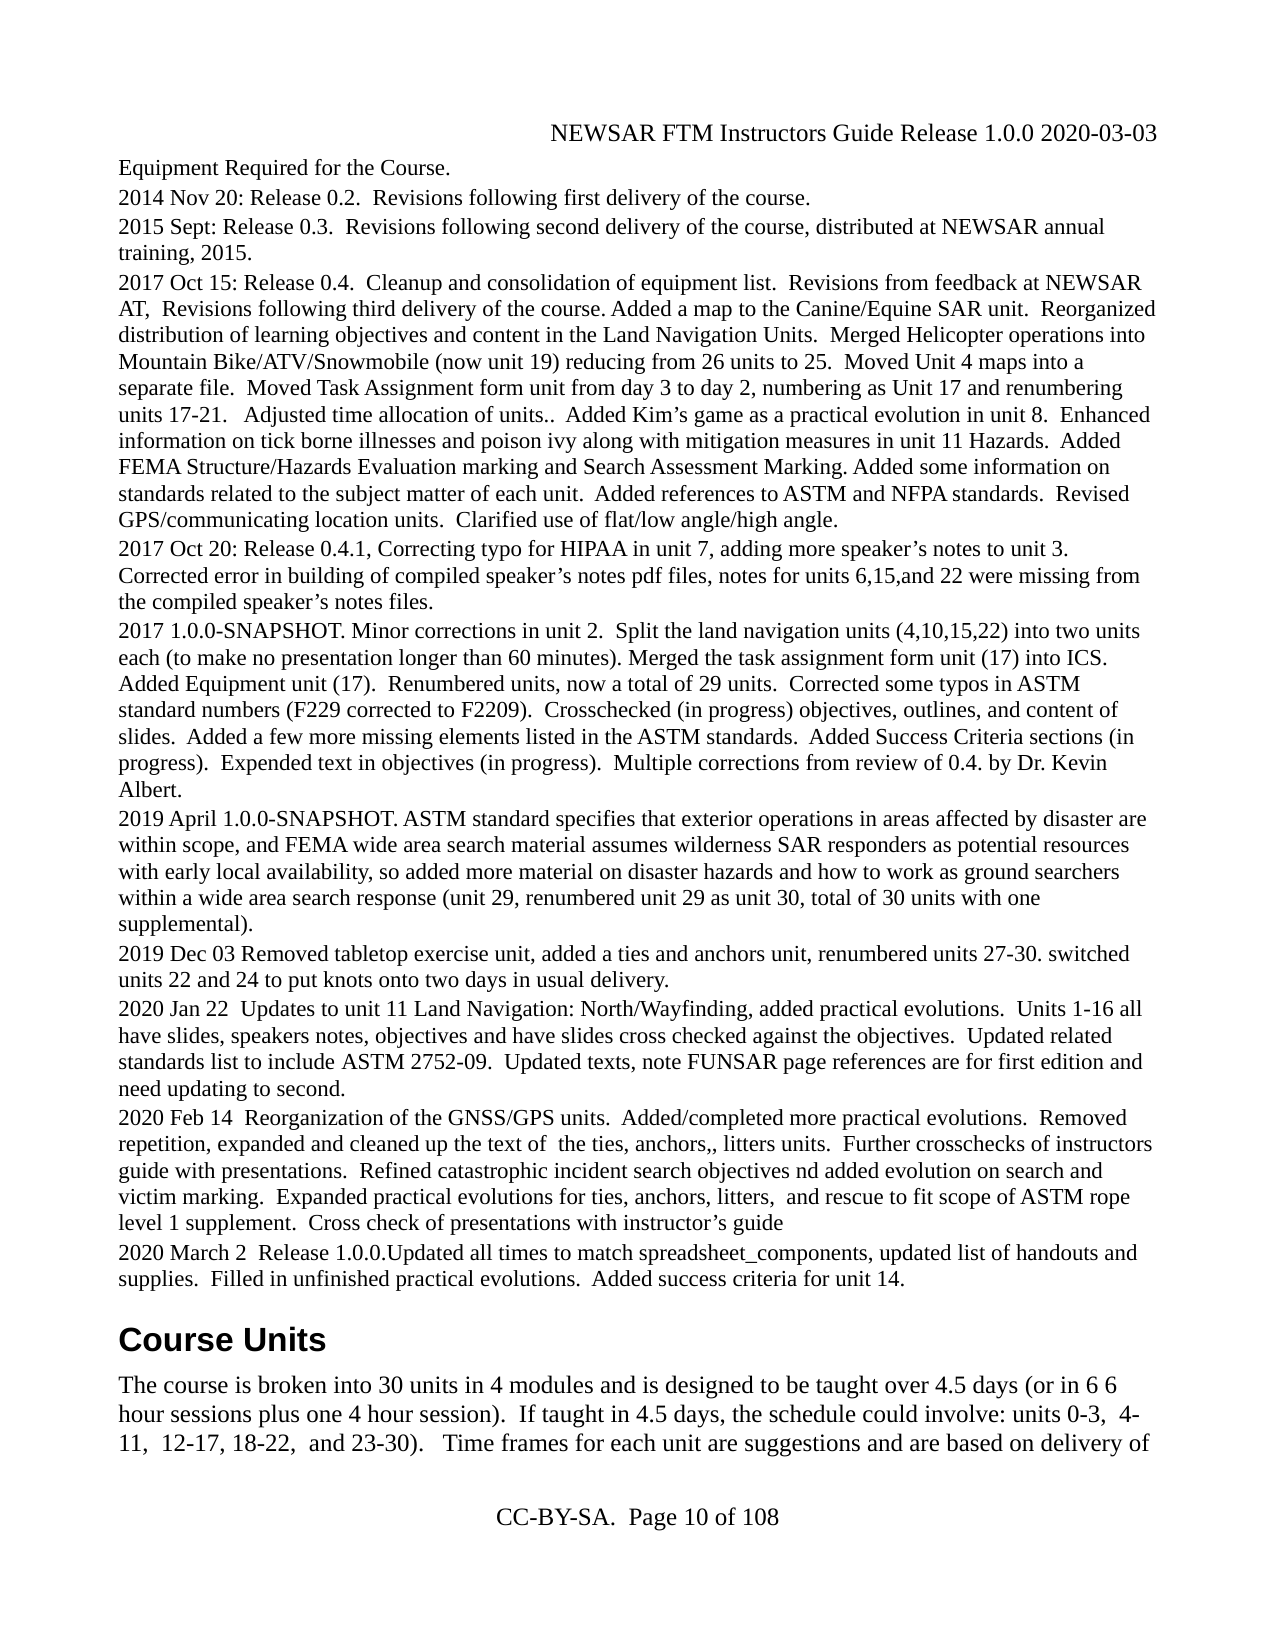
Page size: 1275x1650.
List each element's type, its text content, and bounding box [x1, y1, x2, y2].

text 2020 March 2 Release 1.0.0.Updated all times to match spreadsheet_components, updated list of handouts and supplies. Filled in unfinished practical evolutions. Added success criteria for unit 14. [118, 1239, 1157, 1291]
text 2017 Oct 20: Release 0.4.1, Correcting typo for HIPAA in unit 7, adding more speaker’s notes to unit 3. Corrected error in building of compiled speaker’s notes pdf files, notes for units 6,15,and 22 were missing from the compiled speaker’s notes files. [118, 535, 1157, 614]
text 2017 Oct 15: Release 0.4. Cleanup and consolidation of equipment list. Revisions from feedback at NEWSAR AT, Revisions following third delivery of the course. Added a map to the Canine/Equine SAR unit. Reorganized distribution of learning objectives and content in the Land Navigation Units. Merged Helicopter operations into Mountain Bike/ATV/Snowmobile (now unit 19) reducing from 26 units to 25. Moved Unit 4 maps into a separate file. Moved Task Assignment form unit from day 3 to day 2, numbering as Unit 17 and renumbering units 17-21. Adjusted time allocation of units.. Added Kim’s game as a practical evolution in unit 8. Enhanced information on tick borne illnesses and poison ivy along with mitigation measures in unit 11 Hazards. Added FEMA Structure/Hazards Evaluation marking and Search Assessment Marking. Added some information on standards related to the subject matter of each unit. Added references to ASTM and NFPA standards. Revised GPS/communicating location units. Clarified use of flat/low angle/high angle. [118, 269, 1157, 532]
text 2019 April 1.0.0-SNAPSHOT. ASTM standard specifies that exterior operations in areas affected by disaster are within scope, and FEMA wide area search material assumes wilderness SAR responders as potential resources with early local availability, so added more material on disaster hazards and how to work as ground searchers within a wide area search response (unit 29, renumbered unit 29 as unit 30, total of 30 units with one supplemental). [118, 805, 1157, 937]
text 2019 Dec 03 Removed tabletop exercise unit, added a ties and anchors unit, renumbered units 27-30. switched units 22 and 24 to put knots onto two days in usual delivery. [118, 940, 1157, 992]
text 2020 Jan 22 Updates to unit 11 Land Navigation: North/Wayfinding, added practical evolutions. Units 1-16 all have slides, speakers notes, objectives and have slides cross checked against the objectives. Updated related standards list to include ASTM 2752-09. Updated texts, note FUNSAR page references are for first edition and need updating to second. [118, 996, 1157, 1101]
text The course is broken into 30 units in 4 modules and is designed to be taught over 4.5 days (or in 6 6 hour sessions plus one 4 hour session). If taught in 4.5 days, the schedule could involve: units 0-3, 4-11, 12-17, 18-22, and 23-30). Time frames for each unit are suggestions and are based on delivery of [118, 1371, 1157, 1457]
subtitle Course Units [118, 1319, 1157, 1358]
text 2015 Sept: Release 0.3. Revisions following second delivery of the course, distributed at NEWSAR annual training, 2015. [118, 213, 1157, 266]
text 2020 Feb 14 Reorganization of the GNSS/GPS units. Added/completed more practical evolutions. Removed repetition, expanded and cleaned up the text of the ties, anchors,, litters units. Further crosschecks of instructors guide with presentations. Refined catastrophic incident search objectives nd added evolution on search and victim marking. Expanded practical evolutions for ties, anchors, litters, and rescue to fit scope of ASTM rope level 1 supplement. Cross check of presentations with instructor’s guide [118, 1104, 1157, 1236]
text 2017 1.0.0-SNAPSHOT. Minor corrections in unit 2. Split the land navigation units (4,10,15,22) into two units each (to make no presentation longer than 60 minutes). Merged the task assignment form unit (17) into ICS. Added Equipment unit (17). Renumbered units, now a total of 29 units. Corrected some typos in ASTM standard numbers (F229 corrected to F2209). Crosschecked (in progress) objectives, outlines, and content of slides. Added a few more missing elements listed in the ASTM standards. Added Success Criteria sections (in progress). Expended text in objectives (in progress). Multiple corrections from review of 0.4. by Dr. Kevin Albert. [118, 617, 1157, 802]
text Equipment Required for the Course. [118, 154, 1157, 181]
text 2014 Nov 20: Release 0.2. Revisions following first delivery of the course. [118, 184, 1157, 210]
